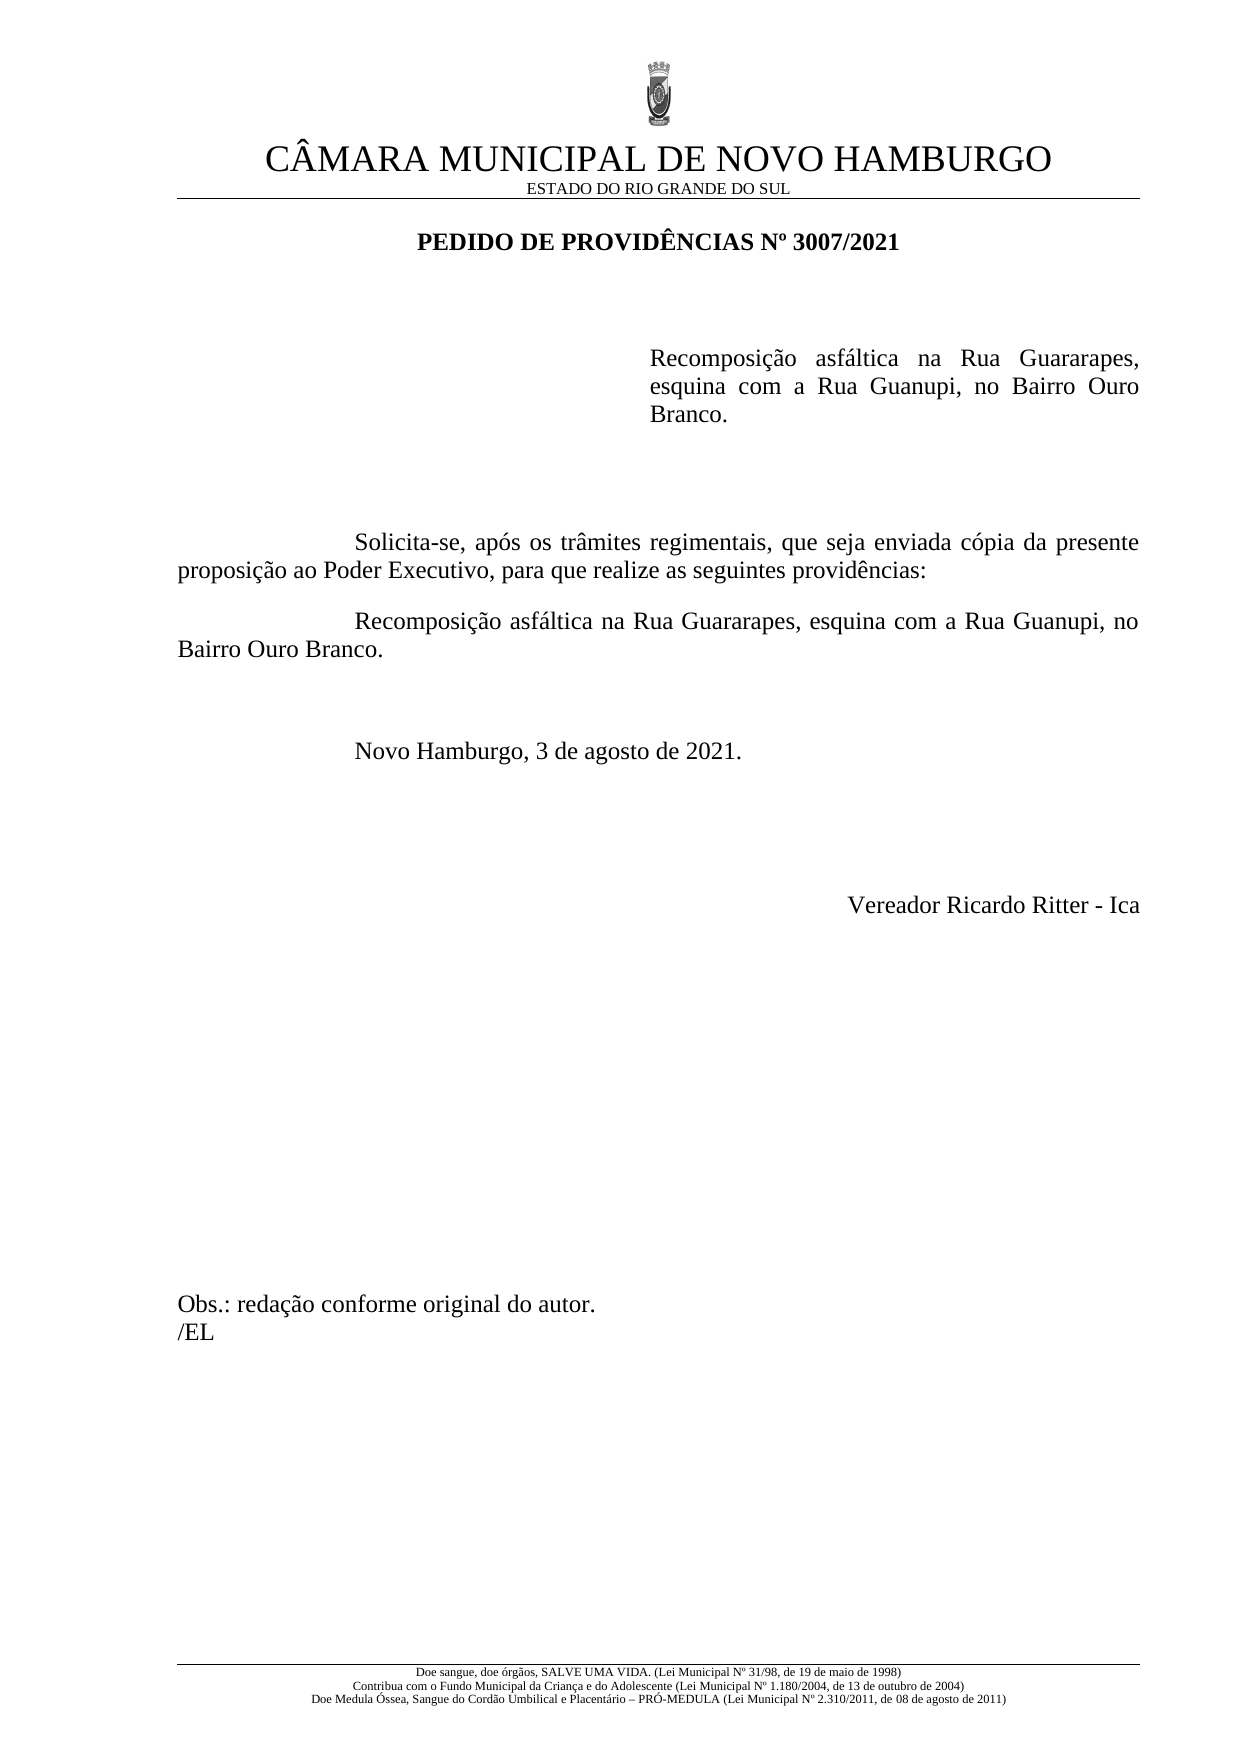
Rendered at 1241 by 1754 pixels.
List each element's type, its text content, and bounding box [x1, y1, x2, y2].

text Vereador Ricardo Ritter - Ica [177, 891, 1140, 919]
text Solicita-se, após os trâmites regimentais, que seja enviada cópia da presente proposição ao Poder Executivo, para que realize as seguintes providências: [177, 528, 1140, 583]
text PEDIDO DE PROVIDÊNCIAS Nº 3007/2021 [177, 228, 1140, 256]
text /EL [177, 1318, 1140, 1346]
text Novo Hamburgo, 3 de agosto de 2021. [177, 737, 1140, 765]
text Recomposição asfáltica na Rua Guararapes, esquina com a Rua Guanupi, no Bairro Ouro Branco. [649, 344, 1140, 428]
text Obs.: redação conforme original do autor. [177, 1291, 1140, 1318]
text Recomposição asfáltica na Rua Guararapes, esquina com a Rua Guanupi, no Bairro Ouro Branco. [177, 607, 1140, 662]
